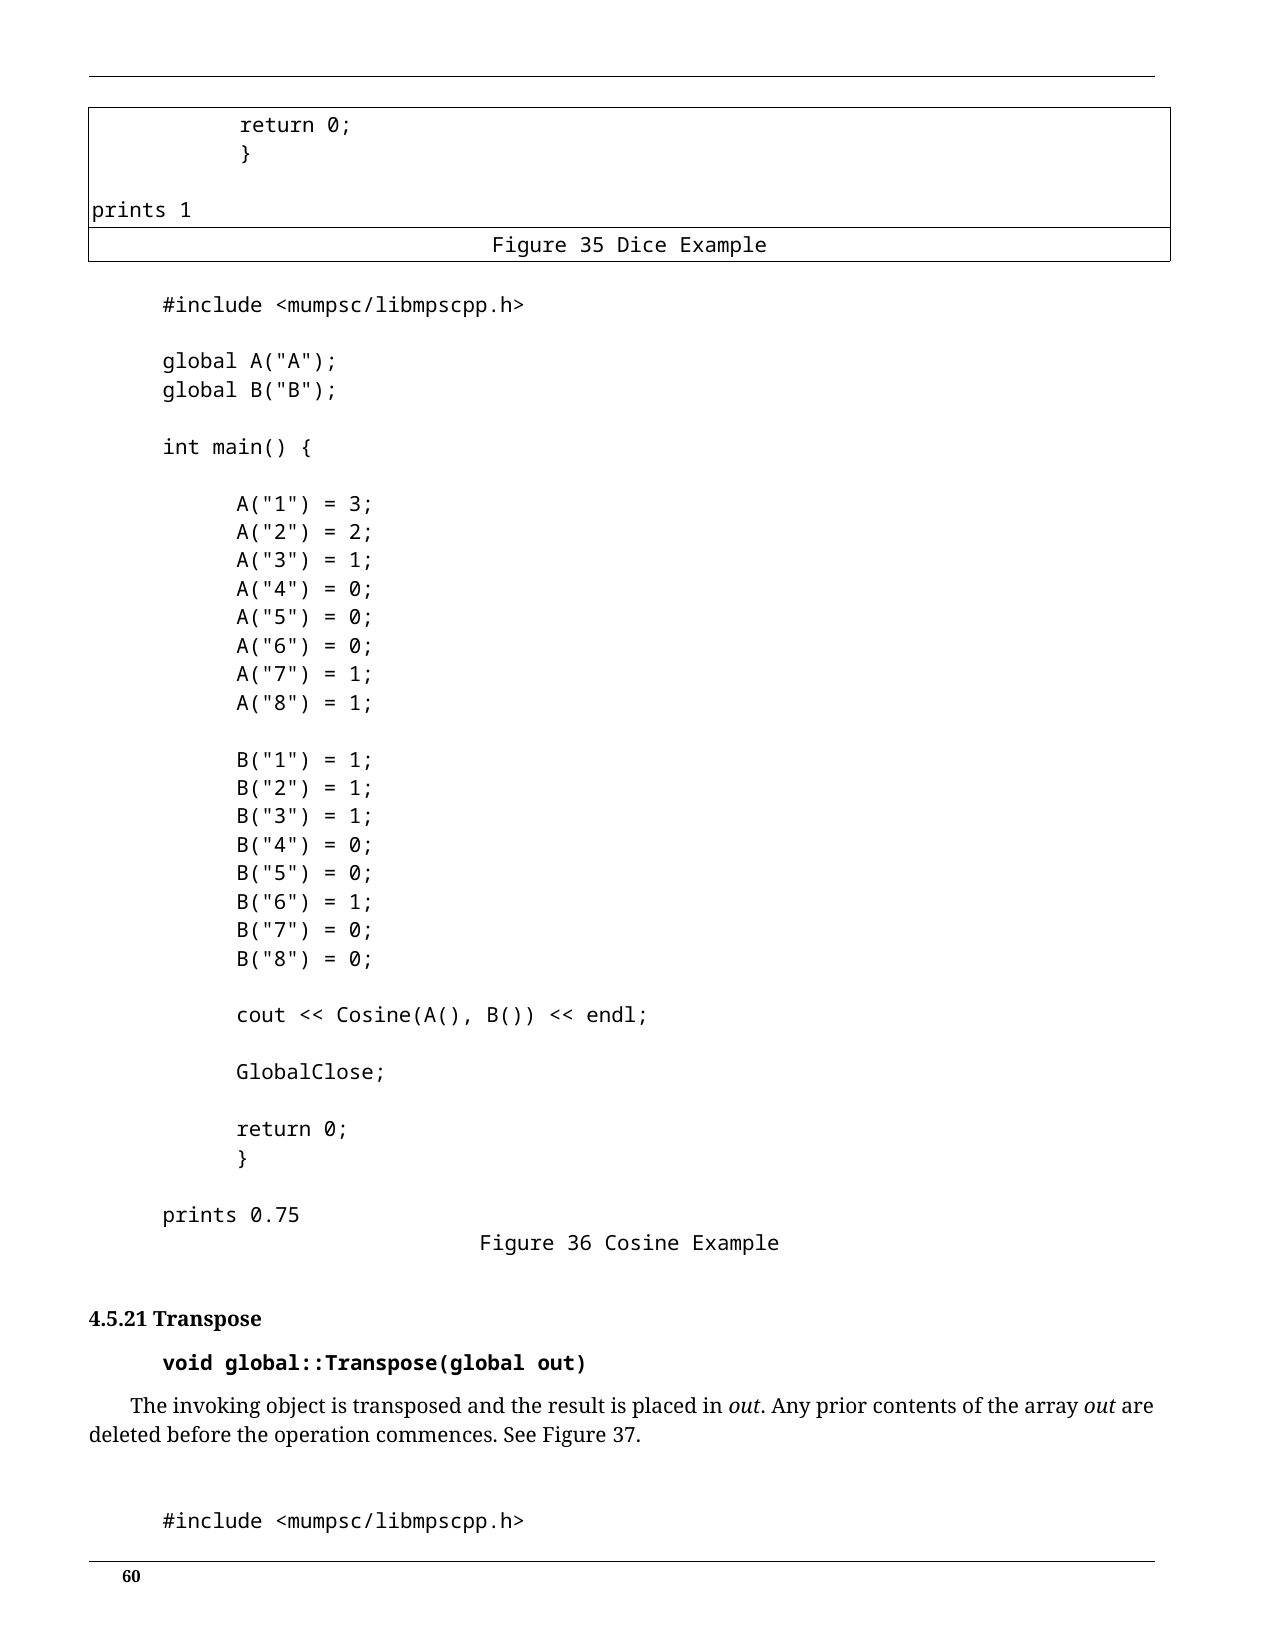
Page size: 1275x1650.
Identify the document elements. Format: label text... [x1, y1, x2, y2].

text The invoking object is transposed and the result is placed in out. Any prior contents of the array out are deleted before the operation commences. See Figure 37. [88, 1391, 1170, 1448]
table_cell Figure 35 Dice Example [89, 228, 1170, 261]
text void global::Transpose(global out) [162, 1348, 1170, 1376]
table_cell Figure 36 Cosine Example [89, 1228, 1170, 1257]
subtitle Transpose [88, 1304, 1170, 1333]
table_header return 0; } prints 1 [89, 108, 1170, 227]
table_header #include <mumpsc/libmpscpp.h> [89, 1507, 1170, 1535]
table_header #include <mumpsc/libmpscpp.h> global A("A"); global B("B"); int main() { A("1") = 3; A("2") = 2; A("3") = 1; A("4") = 0; A("5") = 0; A("6") = 0; A("7") = 1; A("8") = 1; B("1") = 1; B("2") = 1; B("3") = 1; B("4") = 0; B("5") = 0; B("6") = 1; B("7") = 0; B("8") = 0; cout << Cosine(A(), B()) << endl; GlobalClose; return 0; } prints 0.75 [89, 290, 1170, 1228]
